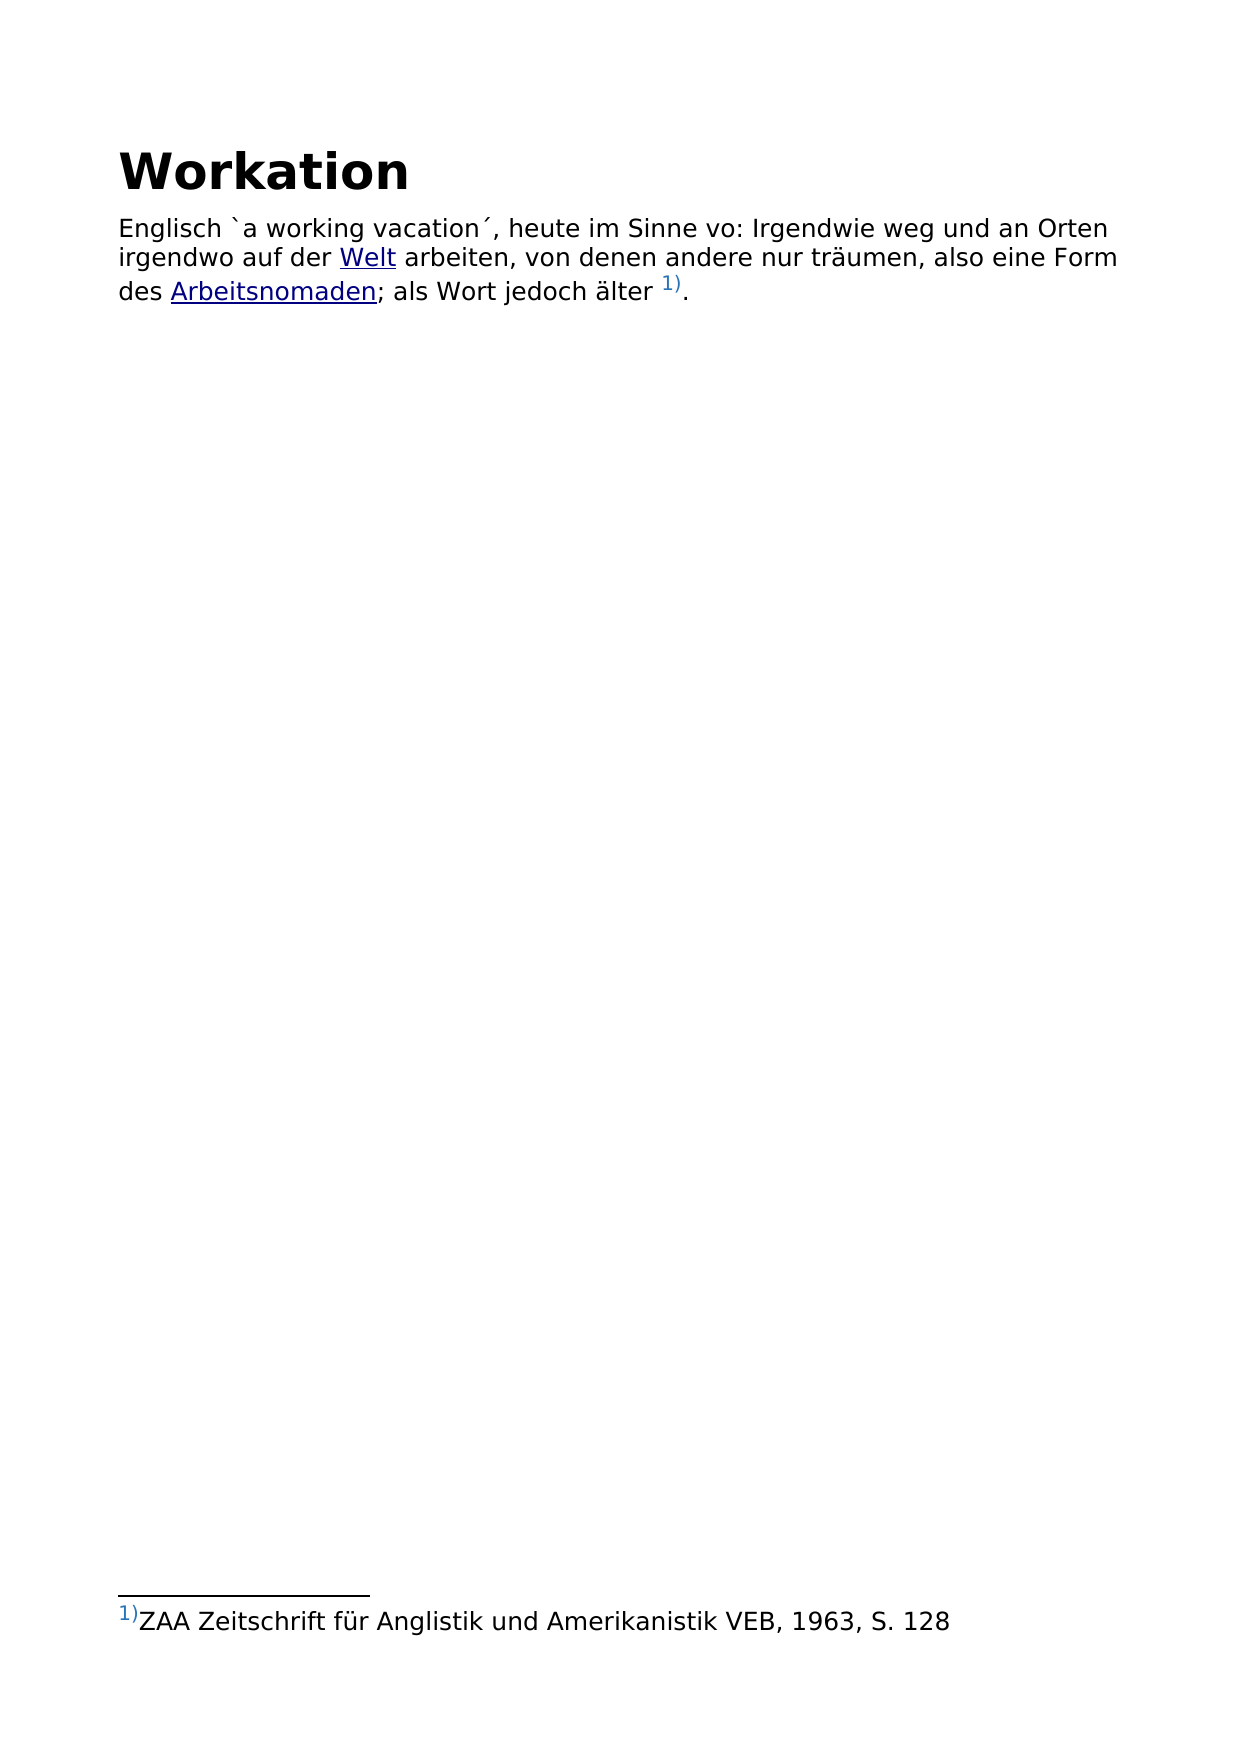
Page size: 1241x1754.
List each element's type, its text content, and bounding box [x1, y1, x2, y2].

subtitle Workation [118, 143, 1122, 201]
text Englisch `a working vacation´, heute im Sinne vo: Irgendwie weg und an Orten irgendwo auf der Welt arbeiten, von denen andere nur träumen, also eine Form des Arbeitsnomaden; als Wort jedoch älter . [118, 214, 1122, 306]
text ZAA Zeitschrift für Anglistik und Amerikanistik VEB, 1963, S. 128 [118, 1602, 1122, 1636]
